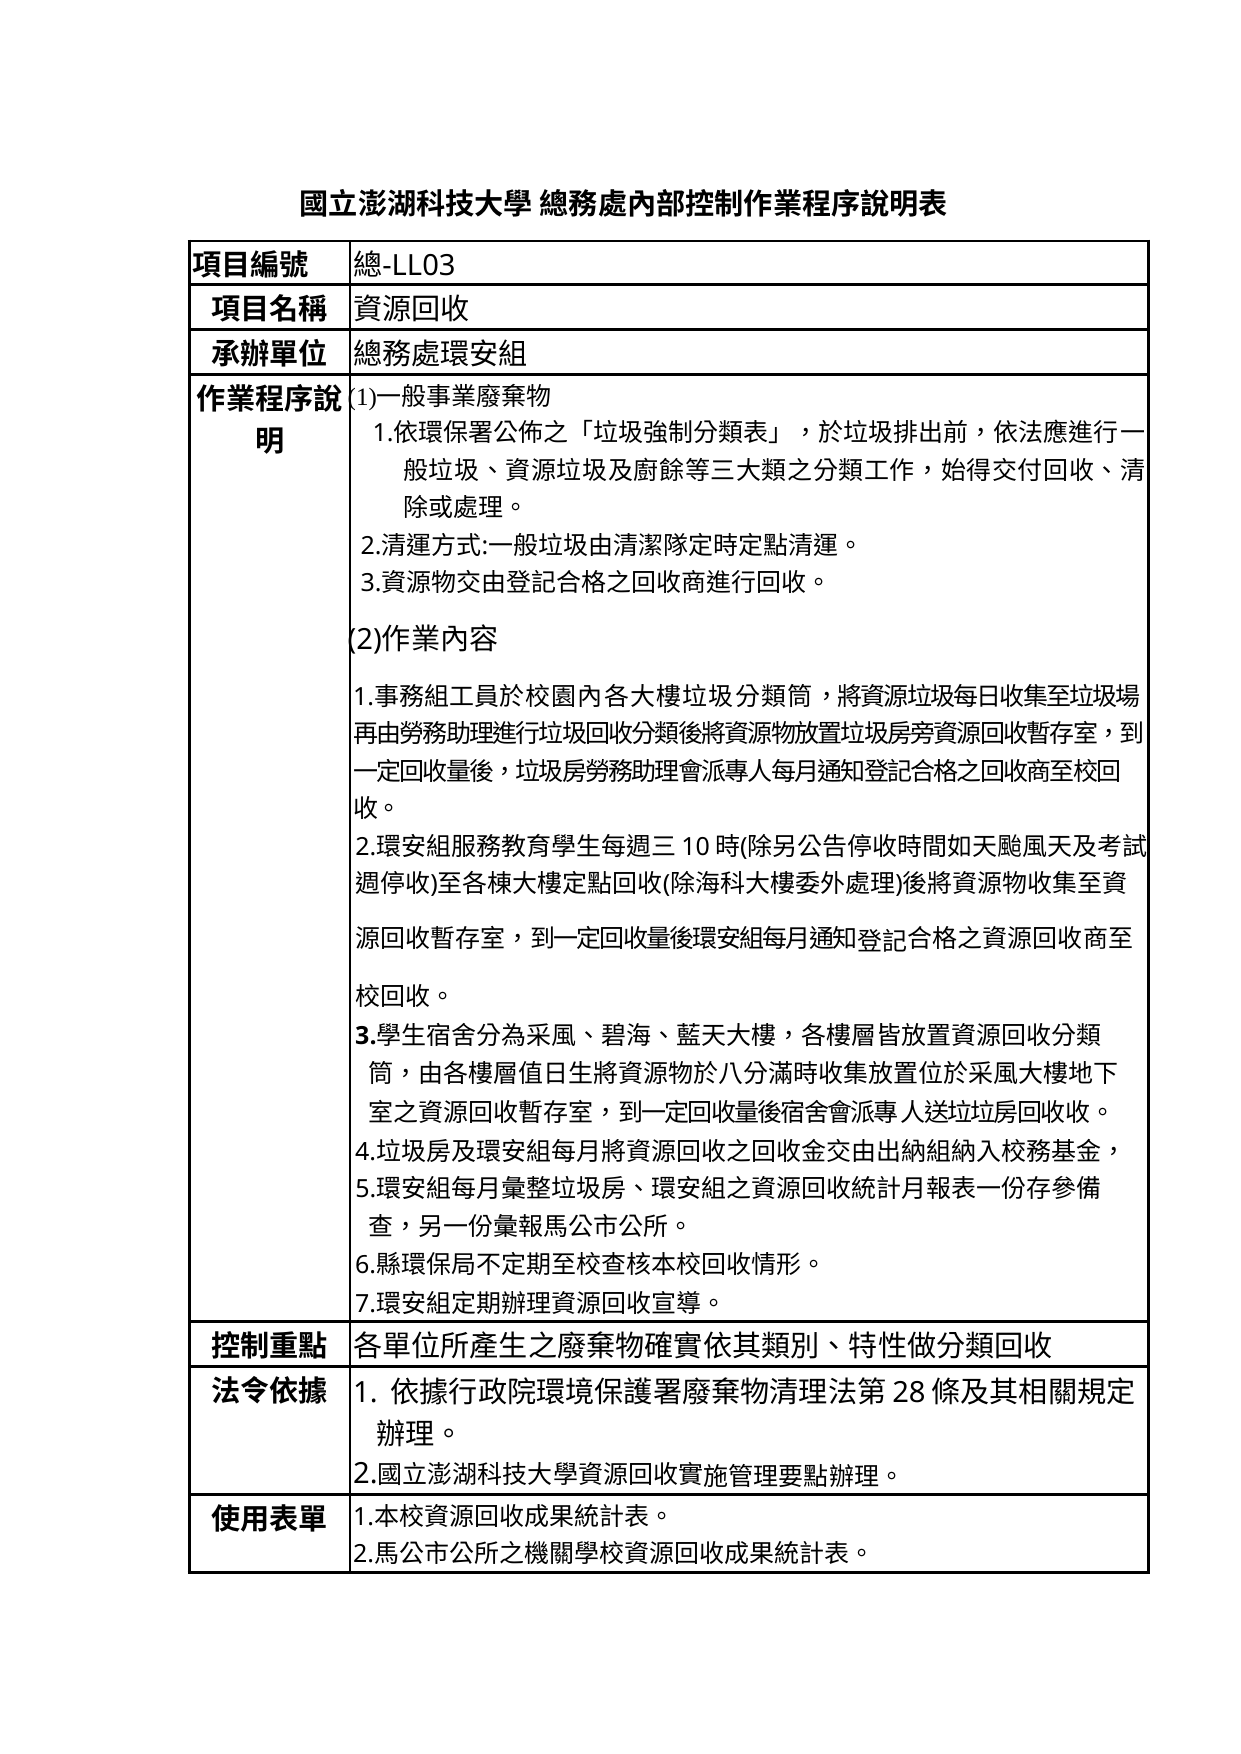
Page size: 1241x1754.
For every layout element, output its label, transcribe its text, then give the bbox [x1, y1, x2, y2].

text 國立澎湖科技大學 總務處內部控制作業程序說明表 [187, 164, 1053, 239]
table_cell 作業程序說明 [191, 376, 349, 1320]
table_cell 法令依據 [191, 1368, 349, 1493]
table_header 總-LL03 [351, 242, 1147, 283]
table_cell 各單位所產生之廢棄物確實依其類別、特性做分類回收 [351, 1323, 1147, 1365]
table_cell 資源回收 [351, 286, 1147, 328]
table_cell 項目名稱 [191, 286, 349, 328]
table_cell 1.本校資源回收成果統計表。 2.馬公市公所之機關學校資源回收成果統計表。 [351, 1496, 1147, 1571]
table_cell 控制重點 [191, 1323, 349, 1365]
table_header 項目編號 [191, 242, 349, 283]
table_cell 依據行政院環境保護署廢棄物清理法第28條及其相關規定 辦理。 2.國立澎湖科技大學資源回收實施管理要點辦理。 [351, 1368, 1147, 1493]
table_cell 總務處環安組 [351, 331, 1147, 373]
table_cell 使用表單 [191, 1496, 349, 1571]
table_cell (1)一般事業廢棄物 1.依環保署公佈之「垃圾強制分類表」，於垃圾排出前，依法應進行一般垃圾、資源垃圾及廚餘等三大類之分類工作，始得交付回收、清除或處理。 2.清運方式:一般垃圾由清潔隊定時定點清運。 3.資源物交由登記合格之回收商進行回收。 (2)作業內容 1.事務組工員於校園內各大樓垃圾分類筒，將資源垃圾每日收集至垃圾場再由勞務助理進行垃圾回收分類後將資源物放置垃圾房旁資源回收暫存室，到一定回收量後，垃圾房勞務助理會派專人每月通知登記合格之回收商至校回收。 2.環安組服務教育學生每週三10時(除另公告停收時間如天颱風天及考試週停收)至各棟大樓定點回收(除海科大樓委外處理)後將資源物收集至資源回收暫存室，到一定回收量後環安組每月通知登記合格之資源回收商至校回收。 3.學生宿舍分為采風、碧海、藍天大樓，各樓層皆放置資源回收分類 筒，由各樓層值日生將資源物於八分滿時收集放置位於采風大樓地下 室之資源回收暫存室，到一定回收量後宿舍會派專 人送垃垃房回收收。 4.垃圾房及環安組每月將資源回收之回收金交由出納組納入校務基金， 5.環安組每月彙整垃圾房、環安組之資源回收統計月報表一份存參備 查，另一份彙報馬公市公所。 6.縣環保局不定期至校查核本校回收情形。 7.環安組定期辦理資源回收宣導。 [351, 376, 1147, 1320]
table_cell 承辦單位 [191, 331, 349, 373]
